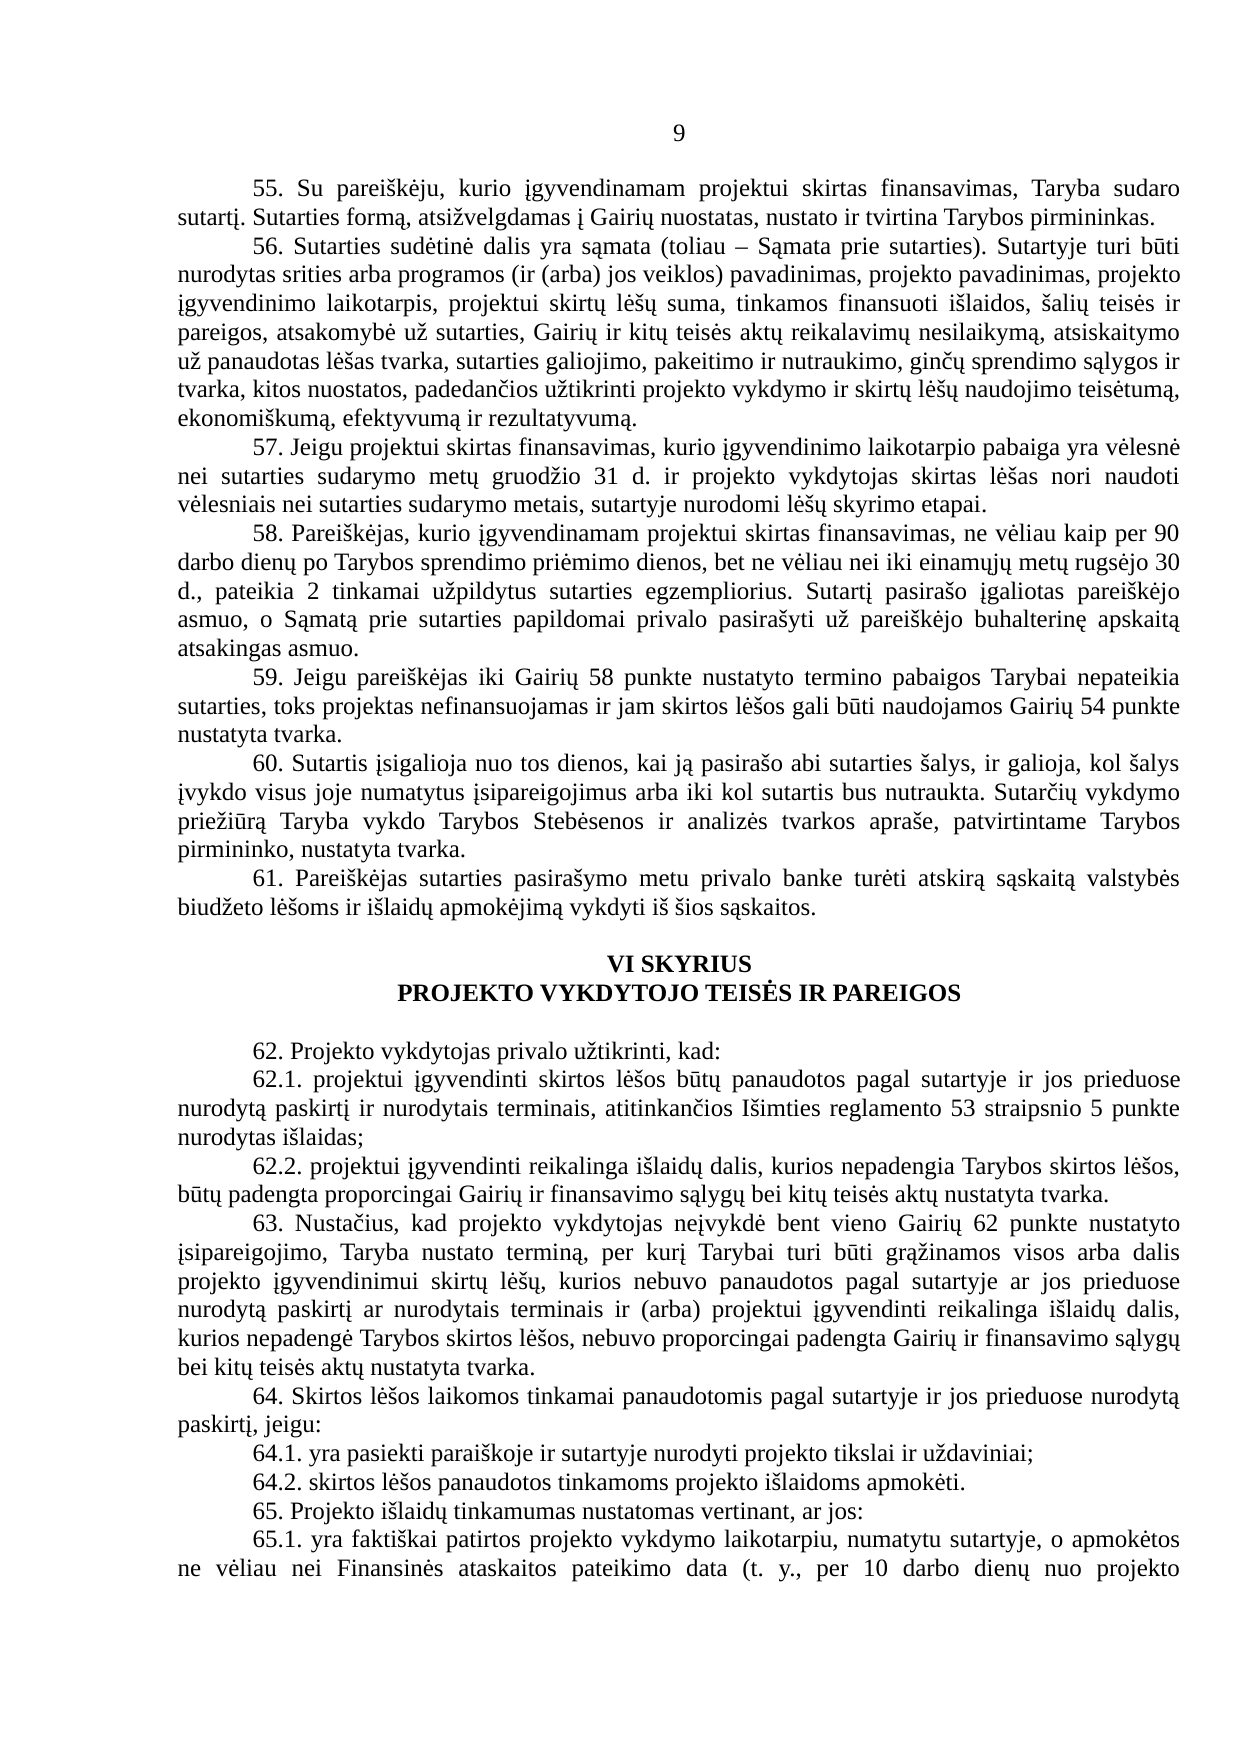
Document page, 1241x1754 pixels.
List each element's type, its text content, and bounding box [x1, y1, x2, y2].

text 57. Jeigu projektui skirtas finansavimas, kurio įgyvendinimo laikotarpio pabaiga yra vėlesnė nei sutarties sudarymo metų gruodžio 31 d. ir projekto vykdytojas skirtas lėšas nori naudoti vėlesniais nei sutarties sudarymo metais, sutartyje nurodomi lėšų skyrimo etapai. [177, 432, 1181, 518]
text PROJEKTO VYKDYTOJO TEISĖS IR PAREIGOS [177, 978, 1181, 1007]
text 56. Sutarties sudėtinė dalis yra sąmata (toliau – Sąmata prie sutarties). Sutartyje turi būti nurodytas srities arba programos (ir (arba) jos veiklos) pavadinimas, projekto pavadinimas, projekto įgyvendinimo laikotarpis, projektui skirtų lėšų suma, tinkamos finansuoti išlaidos, šalių teisės ir pareigos, atsakomybė už sutarties, Gairių ir kitų teisės aktų reikalavimų nesilaikymą, atsiskaitymo už panaudotas lėšas tvarka, sutarties galiojimo, pakeitimo ir nutraukimo, ginčų sprendimo sąlygos ir tvarka, kitos nuostatos, padedančios užtikrinti projekto vykdymo ir skirtų lėšų naudojimo teisėtumą, ekonomiškumą, efektyvumą ir rezultatyvumą. [177, 231, 1181, 432]
text 59. Jeigu pareiškėjas iki Gairių 58 punkte nustatyto termino pabaigos Tarybai nepateikia sutarties, toks projektas nefinansuojamas ir jam skirtos lėšos gali būti naudojamos Gairių 54 punkte nustatyta tvarka. [177, 662, 1181, 748]
text 62.1. projektui įgyvendinti skirtos lėšos būtų panaudotos pagal sutartyje ir jos prieduose nurodytą paskirtį ir nurodytais terminais, atitinkančios Išimties reglamento 53 straipsnio 5 punkte nurodytas išlaidas; [177, 1064, 1181, 1151]
text 62. Projekto vykdytojas privalo užtikrinti, kad: [177, 1036, 1181, 1064]
text 55. Su pareiškėju, kurio įgyvendinamam projektui skirtas finansavimas, Taryba sudaro sutartį. Sutarties formą, atsižvelgdamas į Gairių nuostatas, nustato ir tvirtina Tarybos pirmininkas. [177, 173, 1181, 231]
text 65. Projekto išlaidų tinkamumas nustatomas vertinant, ar jos: [177, 1496, 1181, 1524]
text 58. Pareiškėjas, kurio įgyvendinamam projektui skirtas finansavimas, ne vėliau kaip per 90 darbo dienų po Tarybos sprendimo priėmimo dienos, bet ne vėliau nei iki einamųjų metų rugsėjo 30 d., pateikia 2 tinkamai užpildytus sutarties egzempliorius. Sutartį pasirašo įgaliotas pareiškėjo asmuo, o Sąmatą prie sutarties papildomai privalo pasirašyti už pareiškėjo buhalterinę apskaitą atsakingas asmuo. [177, 518, 1181, 662]
text 60. Sutartis įsigalioja nuo tos dienos, kai ją pasirašo abi sutarties šalys, ir galioja, kol šalys įvykdo visus joje numatytus įsipareigojimus arba iki kol sutartis bus nutraukta. Sutarčių vykdymo priežiūrą Taryba vykdo Tarybos Stebėsenos ir analizės tvarkos apraše, patvirtintame Tarybos pirmininko, nustatyta tvarka. [177, 748, 1181, 863]
text 64. Skirtos lėšos laikomos tinkamai panaudotomis pagal sutartyje ir jos prieduose nurodytą paskirtį, jeigu: [177, 1381, 1181, 1438]
text 64.2. skirtos lėšos panaudotos tinkamoms projekto išlaidoms apmokėti. [177, 1467, 1181, 1496]
text VI SKYRIUS [177, 949, 1181, 978]
text 63. Nustačius, kad projekto vykdytojas neįvykdė bent vieno Gairių 62 punkte nustatyto įsipareigojimo, Taryba nustato terminą, per kurį Tarybai turi būti grąžinamos visos arba dalis projekto įgyvendinimui skirtų lėšų, kurios nebuvo panaudotos pagal sutartyje ar jos prieduose nurodytą paskirtį ar nurodytais terminais ir (arba) projektui įgyvendinti reikalinga išlaidų dalis, kurios nepadengė Tarybos skirtos lėšos, nebuvo proporcingai padengta Gairių ir finansavimo sąlygų bei kitų teisės aktų nustatyta tvarka. [177, 1208, 1181, 1381]
text 61. Pareiškėjas sutarties pasirašymo metu privalo banke turėti atskirą sąskaitą valstybės biudžeto lėšoms ir išlaidų apmokėjimą vykdyti iš šios sąskaitos. [177, 863, 1181, 921]
text 64.1. yra pasiekti paraiškoje ir sutartyje nurodyti projekto tikslai ir uždaviniai; [177, 1438, 1181, 1467]
text 65.1. yra faktiškai patirtos projekto vykdymo laikotarpiu, numatytu sutartyje, o apmokėtos ne vėliau nei Finansinės ataskaitos pateikimo data (t. y., per 10 darbo dienų nuo projekto [177, 1524, 1181, 1582]
text 62.2. projektui įgyvendinti reikalinga išlaidų dalis, kurios nepadengia Tarybos skirtos lėšos, būtų padengta proporcingai Gairių ir finansavimo sąlygų bei kitų teisės aktų nustatyta tvarka. [177, 1151, 1181, 1208]
